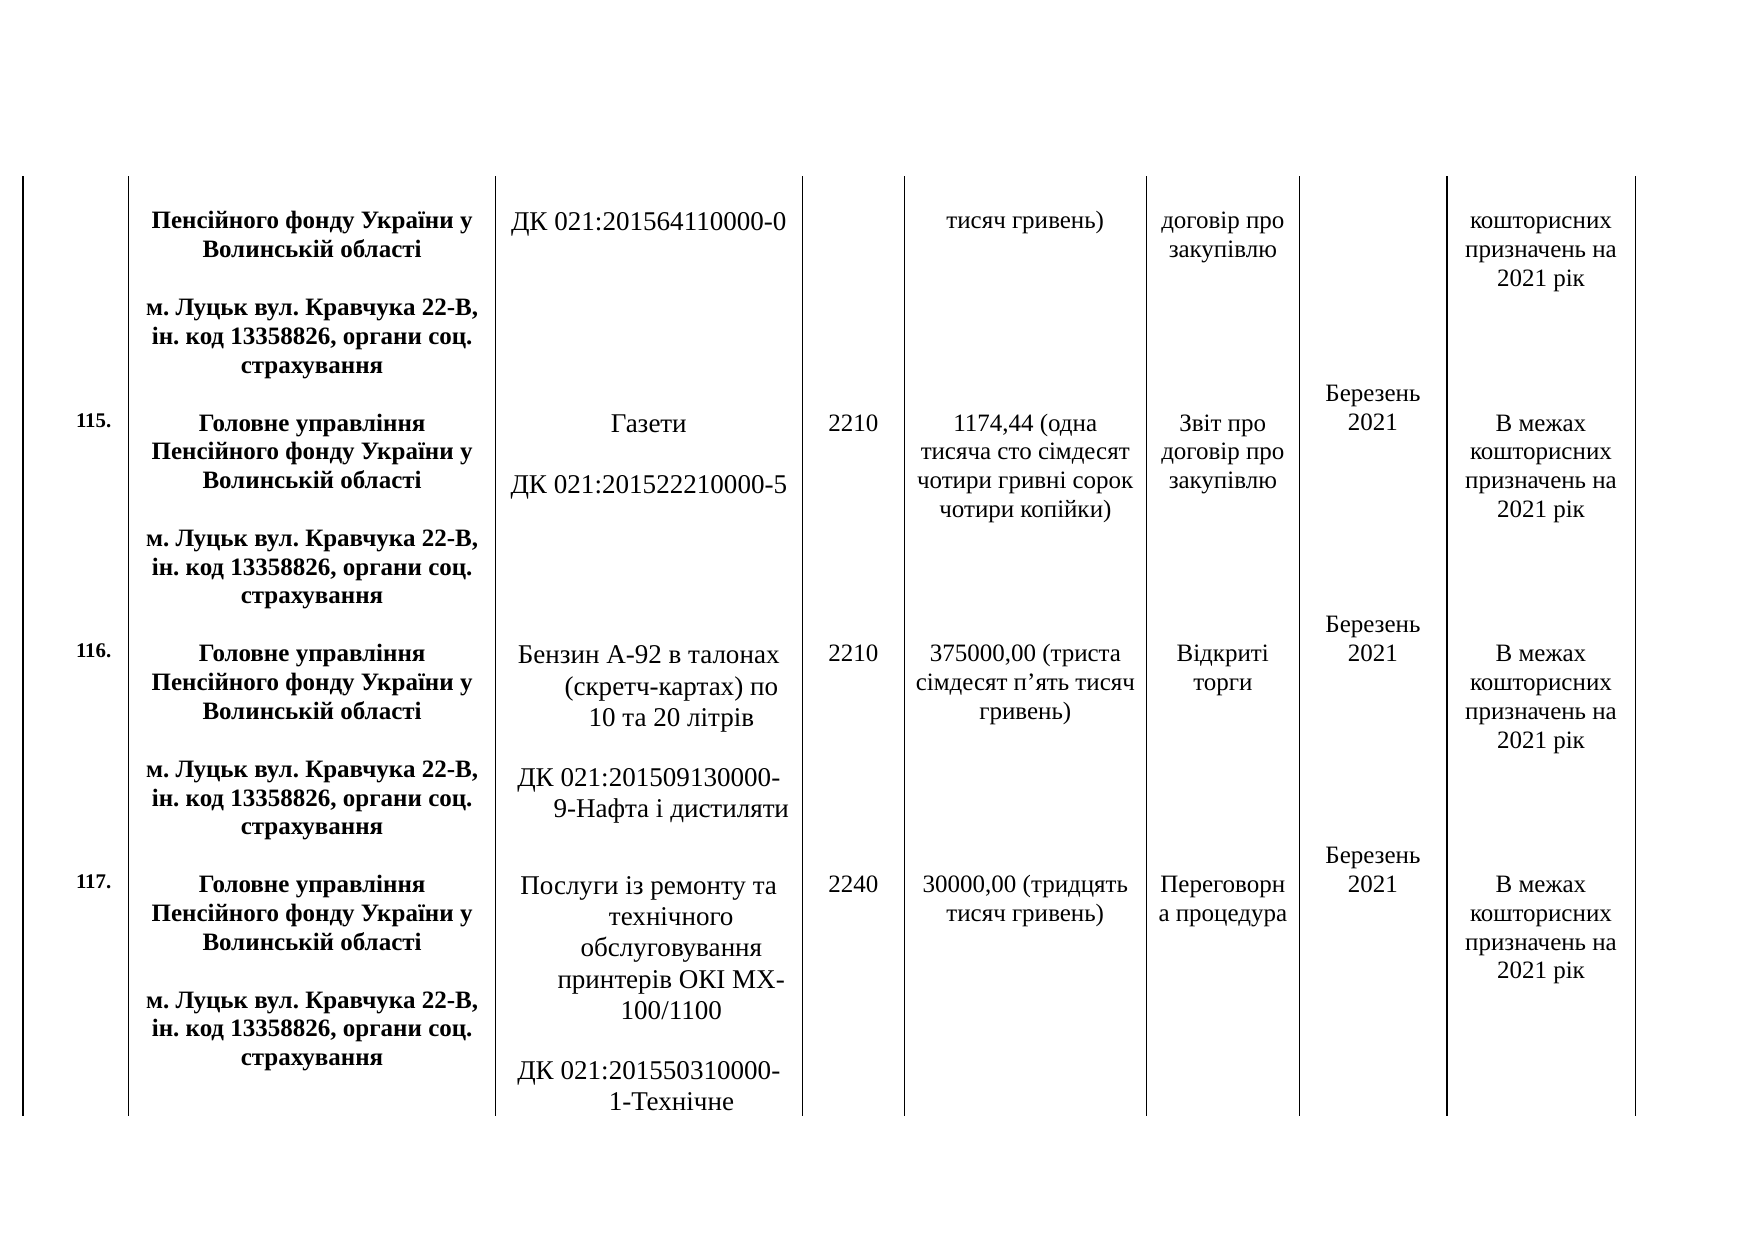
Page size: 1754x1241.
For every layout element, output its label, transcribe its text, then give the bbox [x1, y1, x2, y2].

table_cell В межах кошторисних призначень на 2021 рік [1448, 840, 1635, 1116]
table_cell Звіт про договір про закупівлю [1147, 379, 1299, 609]
table_cell тисяч гривень) [905, 176, 1146, 378]
table_cell 2240 [803, 840, 904, 1116]
table_cell Переговорна процедура [1147, 840, 1299, 1116]
table_cell 30000,00 (тридцять тисяч гривень) [905, 840, 1146, 1116]
table_cell Головне управління Пенсійного фонду України у Волинській області м. Луцьк вул. Кравчука 22-В, ін. код 13358826, органи соц. страхування [129, 609, 495, 840]
table_cell [24, 840, 128, 1116]
table_cell Газети ДК 021:201522210000-5 [496, 379, 802, 609]
table_cell Головне управління Пенсійного фонду України у Волинській області м. Луцьк вул. Кравчука 22-В, ін. код 13358826, органи соц. страхування [129, 840, 495, 1116]
table_cell кошторисних призначень на 2021 рік [1448, 176, 1635, 378]
table_cell 2210 [803, 609, 904, 840]
table_cell В межах кошторисних призначень на 2021 рік [1448, 379, 1635, 609]
table_cell Березень 2021 [1300, 609, 1446, 840]
table_cell Березень 2021 [1300, 840, 1446, 1116]
table_cell договір про закупівлю [1147, 176, 1299, 378]
table_cell [803, 176, 904, 378]
table_cell [24, 609, 128, 840]
table_cell Головне управління Пенсійного фонду України у Волинській області м. Луцьк вул. Кравчука 22-В, ін. код 13358826, органи соц. страхування [129, 379, 495, 609]
table_cell Послуги із ремонту та технічного обслуговування принтерів ОКІ МХ-100/1100 ДК 021:201550310000-1-Технічне [496, 840, 802, 1116]
table_cell [24, 176, 128, 378]
table_cell Пенсійного фонду України у Волинській області м. Луцьк вул. Кравчука 22-В, ін. код 13358826, органи соц. страхування [129, 176, 495, 378]
table_cell В межах кошторисних призначень на 2021 рік [1448, 609, 1635, 840]
table_cell 2210 [803, 379, 904, 609]
table_cell 1174,44 (одна тисяча сто сімдесят чотири гривні сорок чотири копійки) [905, 379, 1146, 609]
table_cell [24, 379, 128, 609]
table_cell 375000,00 (триста сімдесят п’ять тисяч гривень) [905, 609, 1146, 840]
table_cell Бензин А-92 в талонах (скретч-картах) по 10 та 20 літрів ДК 021:201509130000-9-Нафта і дистиляти [496, 609, 802, 840]
table_cell Відкриті торги [1147, 609, 1299, 840]
table_cell [1300, 176, 1446, 378]
table_cell Березень 2021 [1300, 379, 1446, 609]
table_cell ДК 021:201564110000-0 [496, 176, 802, 378]
